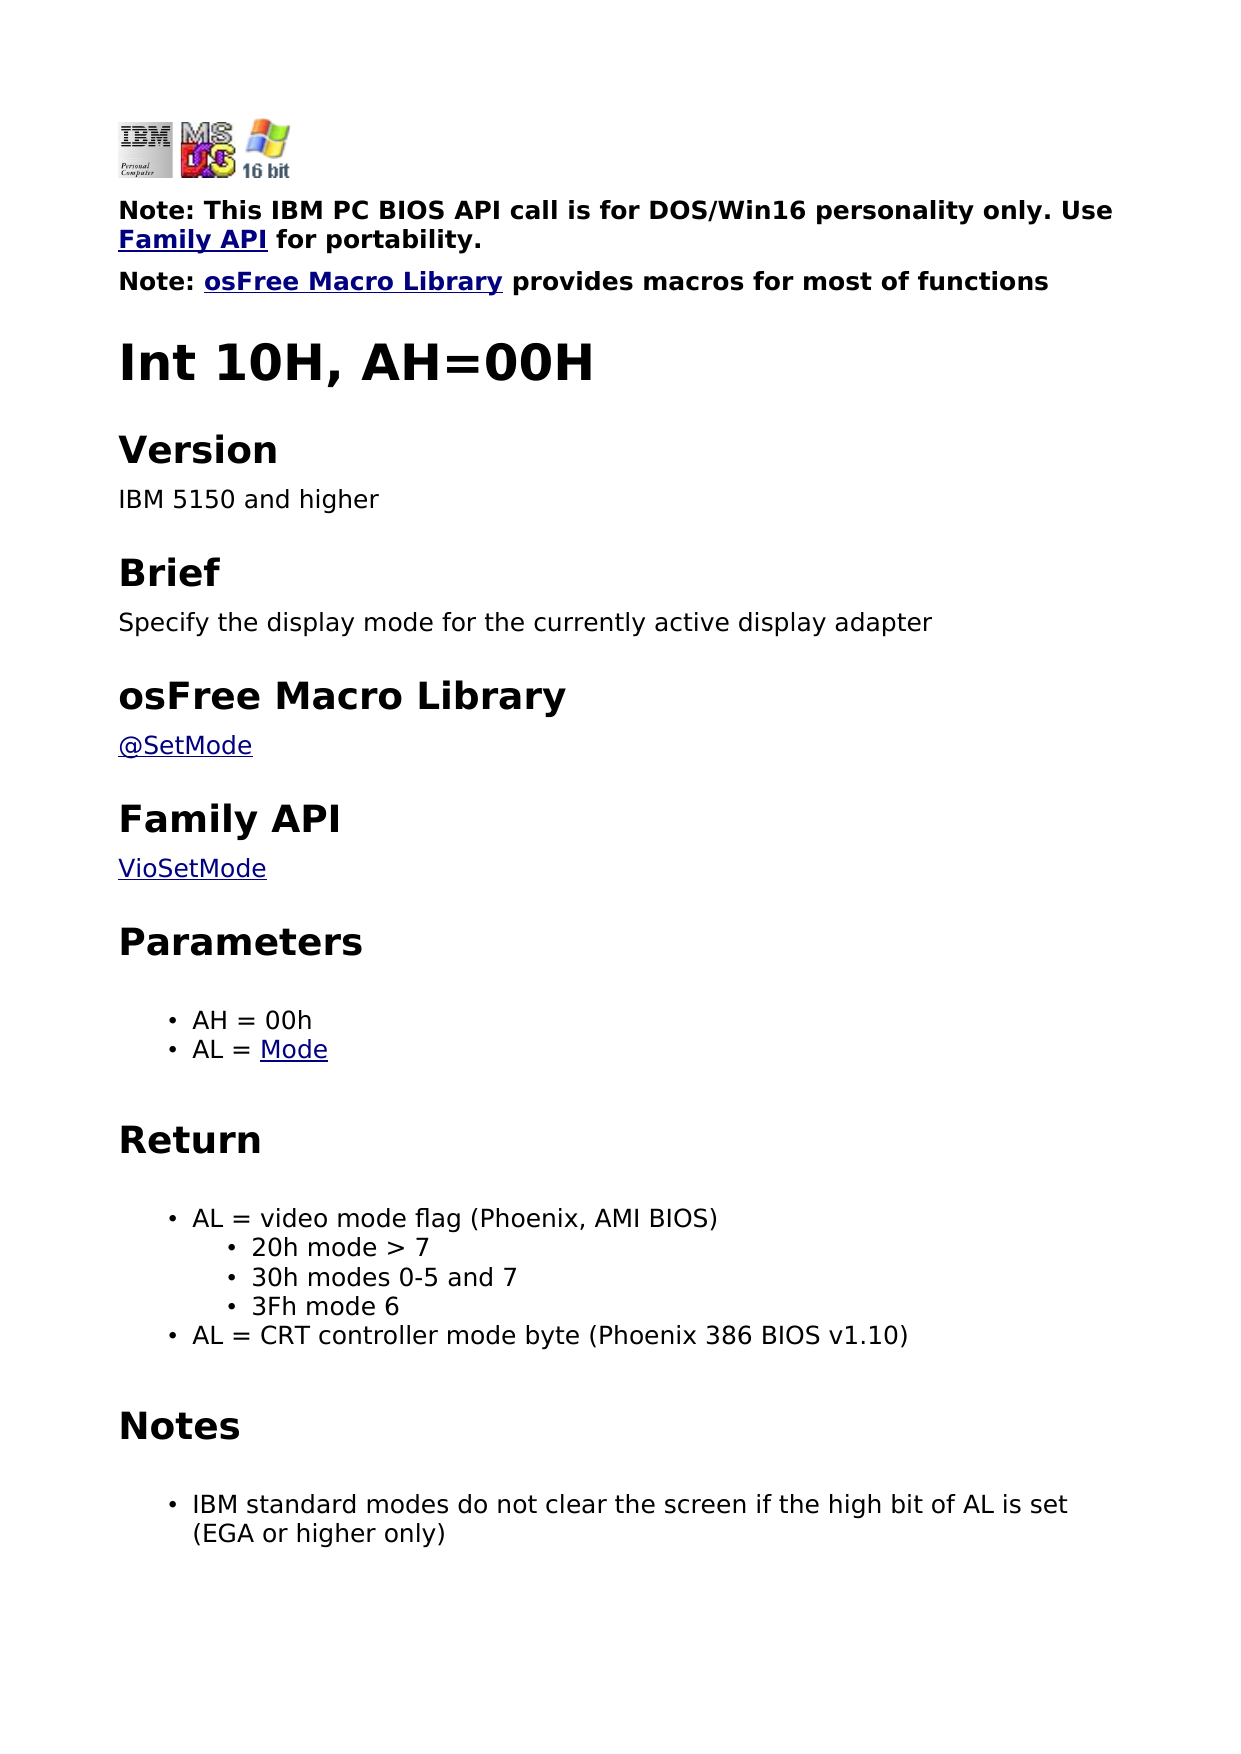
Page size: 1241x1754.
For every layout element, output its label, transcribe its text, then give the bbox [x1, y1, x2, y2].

subtitle Parameters [118, 920, 1122, 964]
list IBM standard modes do not clear the screen if the high bit of AL is set (EGA or higher only) [177, 1490, 1122, 1549]
text @SetMode [118, 731, 1122, 760]
subtitle Family API [118, 798, 1122, 841]
list 3Fh mode 6 [236, 1292, 1122, 1321]
picture [118, 122, 173, 178]
text VioSetMode [118, 854, 1122, 883]
list AL = Mode [177, 1035, 1122, 1064]
text Note: osFree Macro Library provides macros for most of functions [118, 267, 1122, 296]
subtitle Brief [118, 552, 1122, 596]
subtitle Notes [118, 1405, 1122, 1448]
list 20h mode > 7 [236, 1234, 1122, 1263]
list AL = CRT controller mode byte (Phoenix 386 BIOS v1.10) [177, 1321, 1122, 1350]
text IBM 5150 and higher [118, 485, 1122, 514]
text Note: This IBM PC BIOS API call is for DOS/Win16 personality only. Use Family API for portability. [118, 196, 1122, 254]
text Specify the display mode for the currently active display adapter [118, 608, 1122, 637]
subtitle Int 10H, AH=00H [118, 333, 1122, 392]
subtitle osFree Macro Library [118, 675, 1122, 718]
subtitle Version [118, 429, 1122, 473]
list AH = 00h [177, 1006, 1122, 1035]
subtitle Return [118, 1119, 1122, 1162]
picture [180, 122, 236, 178]
picture [243, 118, 291, 178]
list 30h modes 0-5 and 7 [236, 1263, 1122, 1292]
list AL = video mode flag (Phoenix, AMI BIOS) [177, 1204, 1122, 1234]
